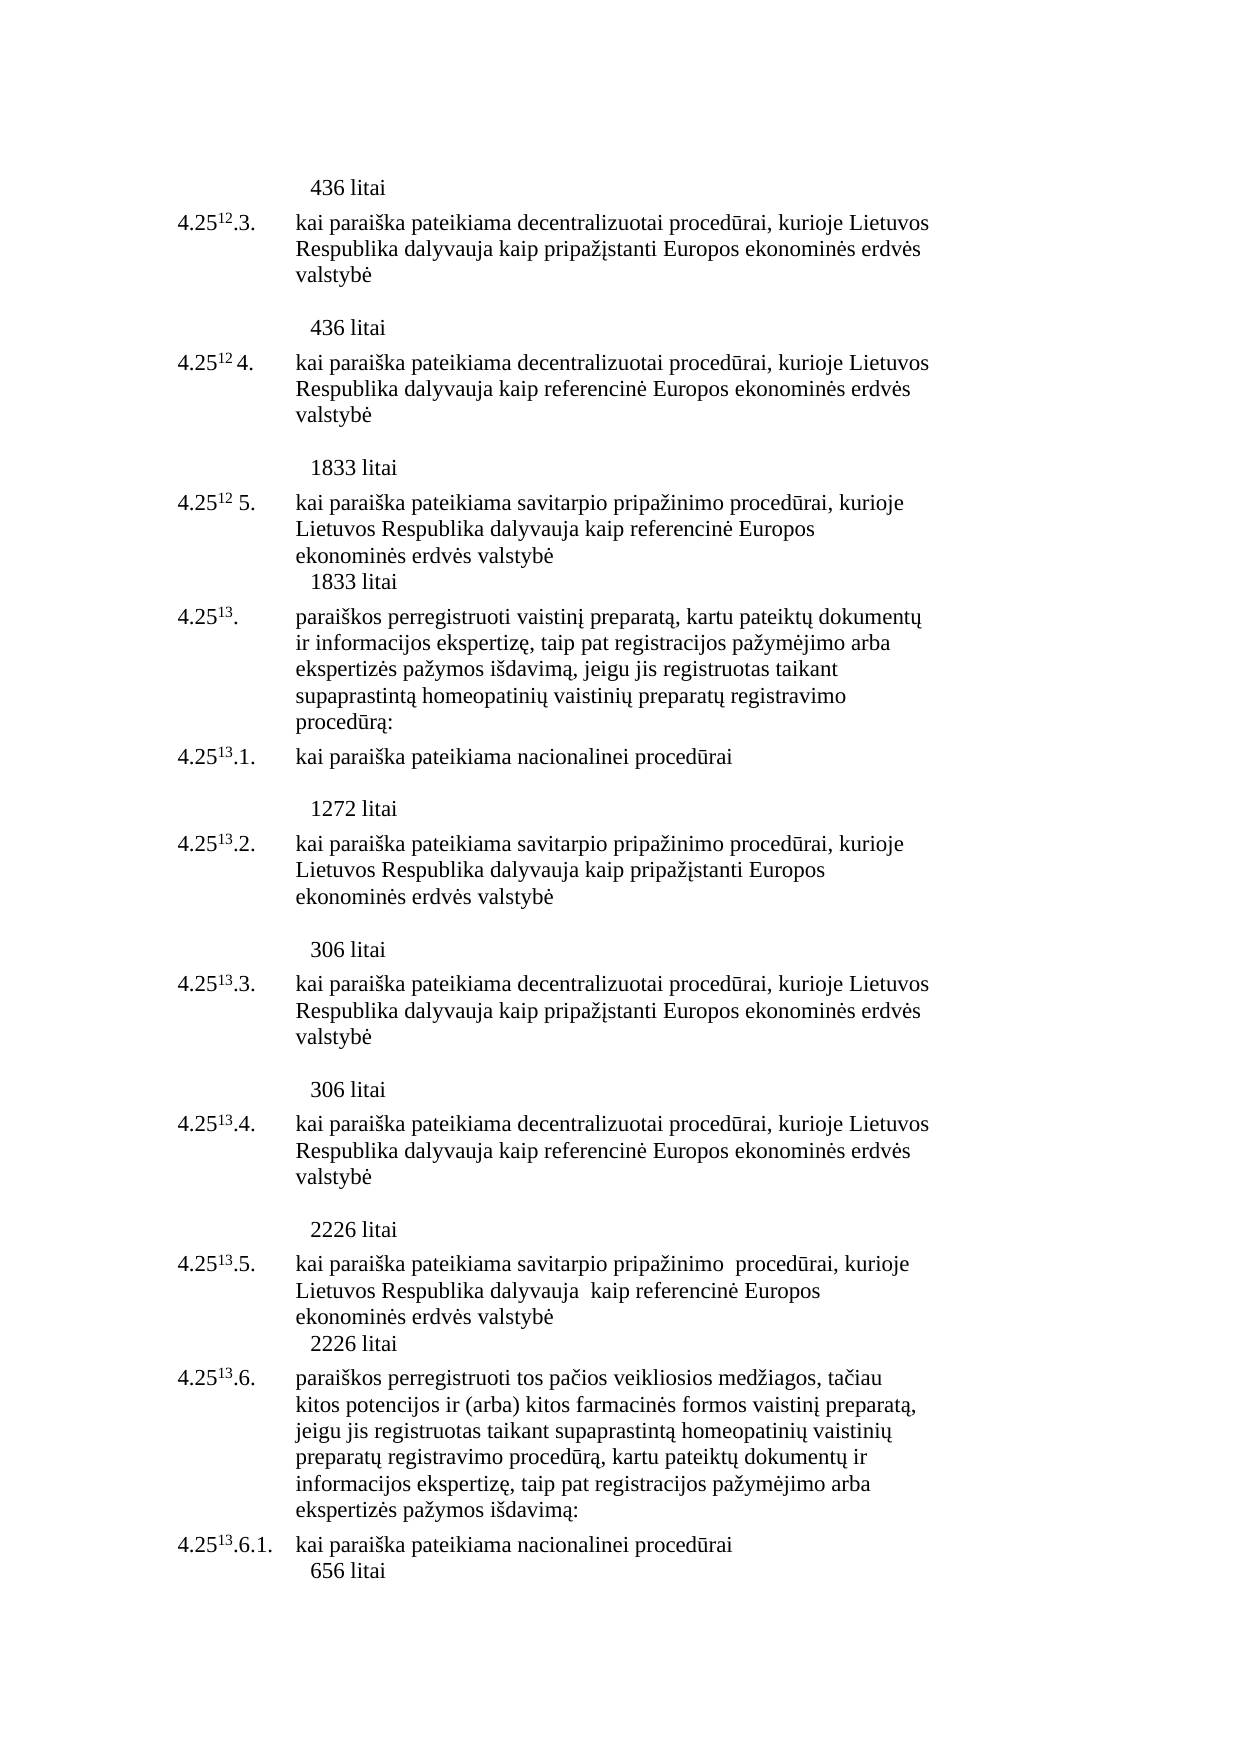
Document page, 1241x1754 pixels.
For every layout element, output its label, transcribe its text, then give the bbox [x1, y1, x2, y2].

text 4.2513.3. kai paraiška pateikiama decentralizuotai procedūrai, kurioje Lietuvos Respublika dalyvauja kaip pripažįstanti Europos ekonominės erdvės valstybė 306 litai [177, 970, 930, 1102]
text 4.2513.1. kai paraiška pateikiama nacionalinei procedūrai 1272 litai [177, 743, 930, 822]
text 4.2513.4. kai paraiška pateikiama decentralizuotai procedūrai, kurioje Lietuvos Respublika dalyvauja kaip referencinė Europos ekonominės erdvės valstybė 2226 litai [177, 1110, 930, 1242]
text 4.2512 5. kai paraiška pateikiama savitarpio pripažinimo procedūrai, kurioje Lietuvos Respublika dalyvauja kaip referencinė Europos ekonominės erdvės valstybė 1833 litai [177, 489, 930, 594]
text 4.2513.5. kai paraiška pateikiama savitarpio pripažinimo procedūrai, kurioje Lietuvos Respublika dalyvauja kaip referencinė Europos ekonominės erdvės valstybė 2226 litai [177, 1251, 930, 1356]
text 4.2512.3. kai paraiška pateikiama decentralizuotai procedūrai, kurioje Lietuvos Respublika dalyvauja kaip pripažįstanti Europos ekonominės erdvės valstybė 436 litai [177, 209, 930, 341]
text 4.2513.2. kai paraiška pateikiama savitarpio pripažinimo procedūrai, kurioje Lietuvos Respublika dalyvauja kaip pripažįstanti Europos ekonominės erdvės valstybė 306 litai [177, 830, 930, 962]
text 4.2512 4. kai paraiška pateikiama decentralizuotai procedūrai, kurioje Lietuvos Respublika dalyvauja kaip referencinė Europos ekonominės erdvės valstybė 1833 litai [177, 349, 930, 481]
text 4.2513.6. paraiškos perregistruoti tos pačios veikliosios medžiagos, tačiau kitos potencijos ir (arba) kitos farmacinės formos vaistinį preparatą, jeigu jis registruotas taikant supaprastintą homeopatinių vaistinių preparatų registravimo procedūrą, kartu pateiktų dokumentų ir informacijos ekspertizę, taip pat registracijos pažymėjimo arba ekspertizės pažymos išdavimą: [177, 1364, 930, 1522]
text 4.2513. paraiškos perregistruoti vaistinį preparatą, kartu pateiktų dokumentų ir informacijos ekspertizę, taip pat registracijos pažymėjimo arba ekspertizės pažymos išdavimą, jeigu jis registruotas taikant supaprastintą homeopatinių vaistinių preparatų registravimo procedūrą: [177, 603, 930, 734]
text 4.2513.6.1. kai paraiška pateikiama nacionalinei procedūrai 656 litai [177, 1531, 930, 1583]
text 436 litai [177, 148, 930, 200]
